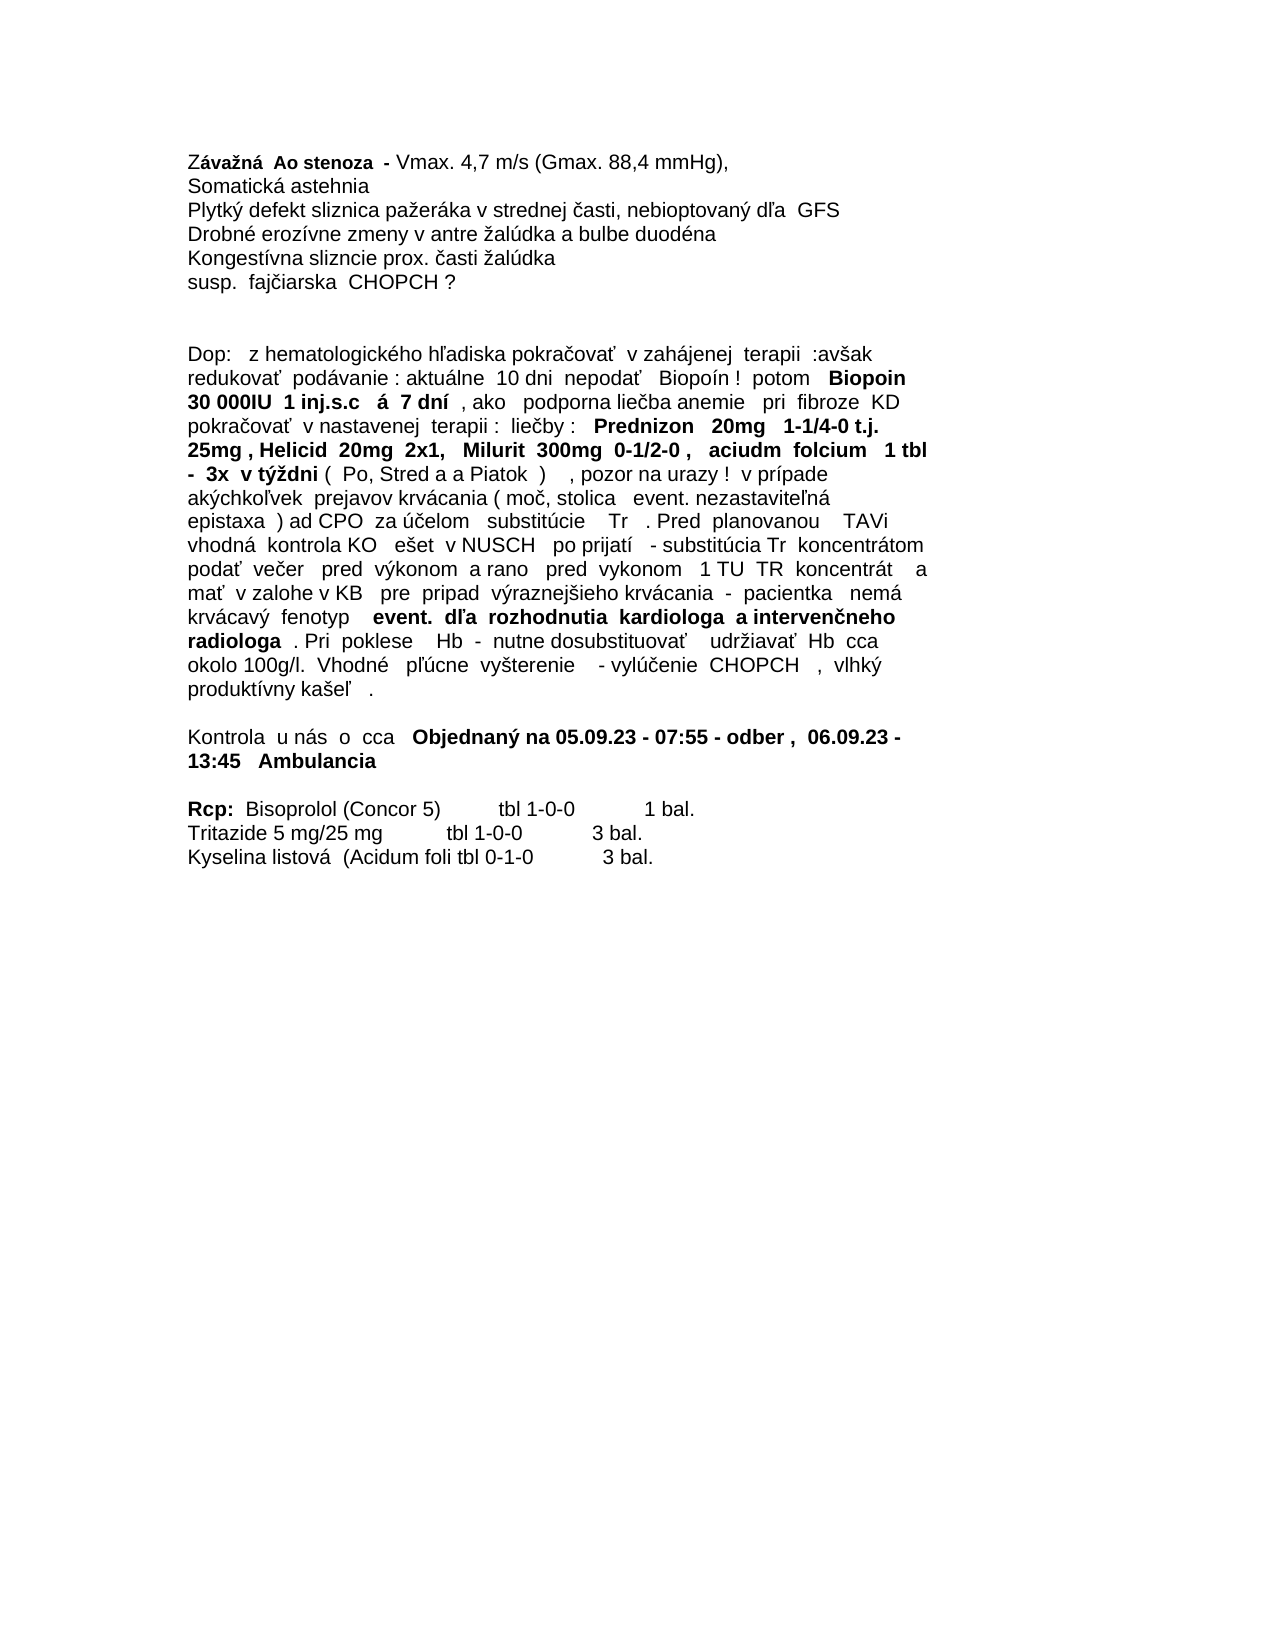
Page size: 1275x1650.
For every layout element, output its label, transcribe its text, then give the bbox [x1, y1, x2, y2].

text Tritazide 5 mg/25 mg tbl 1-0-0 3 bal. [187, 821, 932, 845]
text Rcp: Bisoprolol (Concor 5) tbl 1-0-0 1 bal. [187, 797, 932, 821]
text Kontrola u nás o cca Objednaný na 05.09.23 - 07:55 - odber , 06.09.23 - 13:45 Ambulancia [187, 725, 932, 773]
text Drobné erozívne zmeny v antre žalúdka a bulbe duodéna [187, 222, 932, 246]
text Somatická astehnia [187, 174, 932, 198]
text Kyselina listová (Acidum foli tbl 0-1-0 3 bal. [187, 845, 932, 869]
text Plytký defekt sliznica pažeráka v strednej časti, nebioptovaný dľa GFS [187, 198, 932, 222]
text Závažná Ao stenoza - Vmax. 4,7 m/s (Gmax. 88,4 mmHg), [187, 150, 932, 174]
text Kongestívna slizncie prox. časti žalúdka [187, 246, 932, 270]
text Dop: z hematologického hľadiska pokračovať v zahájenej terapii :avšak redukovať podávanie : aktuálne 10 dni nepodať Biopoín ! potom Biopoin 30 000IU 1 inj.s.c á 7 dní , ako podporna liečba anemie pri fibroze KD pokračovať v nastavenej terapii : liečby : Prednizon 20mg 1-1/4-0 t.j. 25mg , Helicid 20mg 2x1, Milurit 300mg 0-1/2-0 , aciudm folcium 1 tbl - 3x v týždni ( Po, Stred a a Piatok ) , pozor na urazy ! v prípade akýchkoľvek prejavov krvácania ( moč, stolica event. nezastaviteľná epistaxa ) ad CPO za účelom substitúcie Tr . Pred planovanou TAVi vhodná kontrola KO ešet v NUSCH po prijatí - substitúcia Tr koncentrátom podať večer pred výkonom a rano pred vykonom 1 TU TR koncentrát a mať v zalohe v KB pre pripad výraznejšieho krvácania - pacientka nemá krvácavý fenotyp event. dľa rozhodnutia kardiologa a intervenčneho radiologa . Pri poklese Hb - nutne dosubstituovať udržiavať Hb cca okolo 100g/l. Vhodné pľúcne vyšterenie - vylúčenie CHOPCH , vlhký produktívny kašeľ . [187, 342, 932, 701]
text susp. fajčiarska CHOPCH ? [187, 270, 932, 294]
